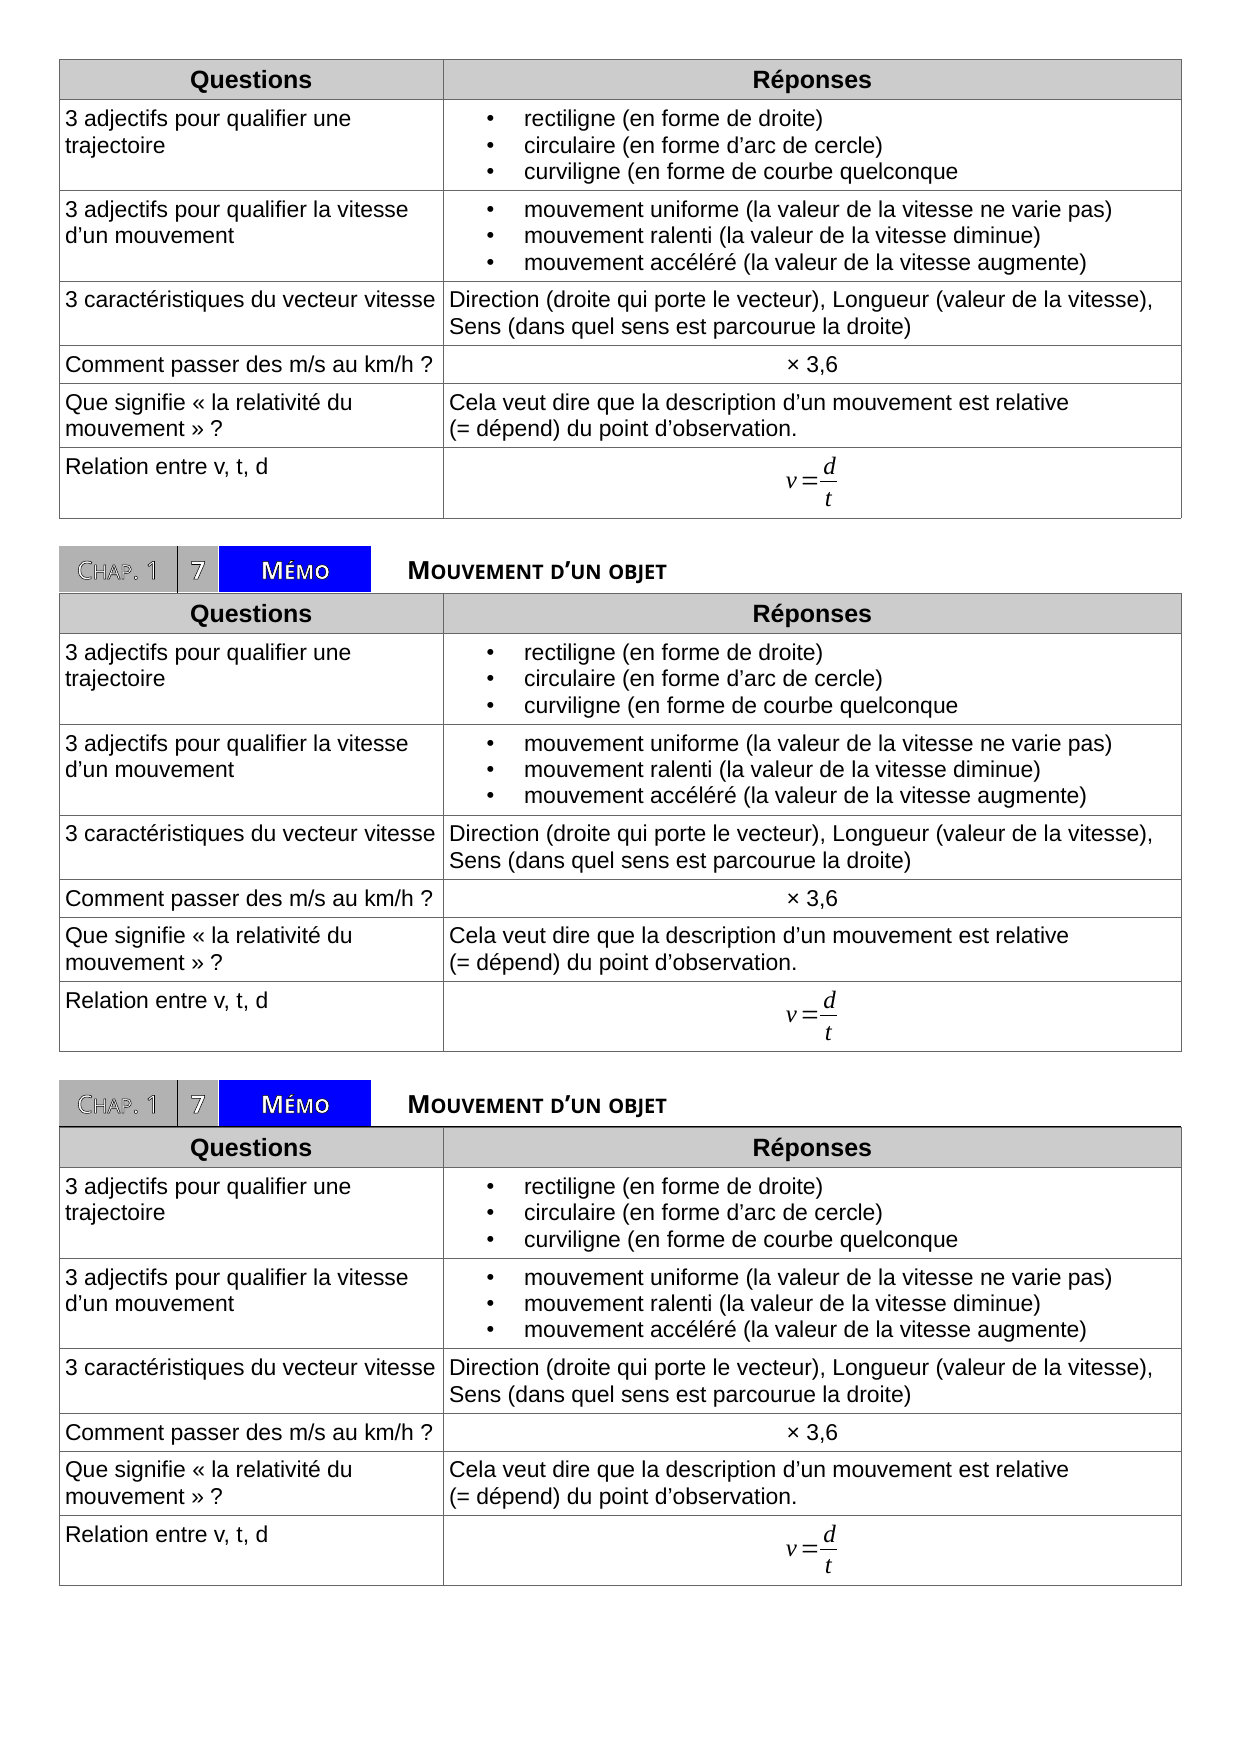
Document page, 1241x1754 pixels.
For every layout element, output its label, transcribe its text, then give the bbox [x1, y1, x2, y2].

table_cell 3 adjectifs pour qualifier la vitesse d’un mouvement [60, 191, 443, 281]
table_cell Que signifie « la relativité du mouvement » ? [60, 918, 443, 981]
table_header 7 [178, 1080, 218, 1126]
table_cell Direction (droite qui porte le vecteur), Longueur (valeur de la vitesse), Sens (dans quel sens est parcourue la droite) [444, 282, 1181, 345]
table_cell rectiligne (en forme de droite) circulaire (en forme d’arc de cercle) curviligne (en forme de courbe quelconque [444, 1168, 1181, 1258]
table_cell Comment passer des m/s au km/h ? [60, 1414, 443, 1451]
table_header Chap. 1 [59, 546, 177, 592]
table_cell Cela veut dire que la description d’un mouvement est relative (= dépend) du point d’observation. [444, 384, 1181, 447]
table_cell Que signifie « la relativité du mouvement » ? [60, 1452, 443, 1515]
table_cell 3 caractéristiques du vecteur vitesse [60, 816, 443, 879]
table_header Réponses [444, 60, 1181, 99]
table_cell [444, 448, 1181, 518]
table_cell × 3,6 [444, 346, 1181, 383]
table_cell Que signifie « la relativité du mouvement » ? [60, 384, 443, 447]
table_cell Cela veut dire que la description d’un mouvement est relative (= dépend) du point d’observation. [444, 918, 1181, 981]
table_cell 3 caractéristiques du vecteur vitesse [60, 282, 443, 345]
table_cell [444, 1516, 1181, 1585]
table_cell mouvement uniforme (la valeur de la vitesse ne varie pas) mouvement ralenti (la valeur de la vitesse diminue) mouvement accéléré (la valeur de la vitesse augmente) [444, 191, 1181, 281]
table_header Questions [60, 1128, 443, 1167]
table_cell Relation entre v, t, d [60, 982, 443, 1051]
table_header Questions [60, 594, 443, 633]
table_cell rectiligne (en forme de droite) circulaire (en forme d’arc de cercle) curviligne (en forme de courbe quelconque [444, 100, 1181, 190]
table_header Réponses [444, 1128, 1181, 1167]
table_cell × 3,6 [444, 1414, 1181, 1451]
table_cell [444, 982, 1181, 1051]
table_cell 3 adjectifs pour qualifier la vitesse d’un mouvement [60, 1259, 443, 1348]
table_cell 3 adjectifs pour qualifier une trajectoire [60, 100, 443, 190]
table_header Mouvement d’un objet [371, 546, 1181, 592]
table_cell rectiligne (en forme de droite) circulaire (en forme d’arc de cercle) curviligne (en forme de courbe quelconque [444, 634, 1181, 724]
table_cell Relation entre v, t, d [60, 448, 443, 518]
table_cell Direction (droite qui porte le vecteur), Longueur (valeur de la vitesse), Sens (dans quel sens est parcourue la droite) [444, 816, 1181, 879]
table_cell 3 adjectifs pour qualifier la vitesse d’un mouvement [60, 725, 443, 814]
table_cell Cela veut dire que la description d’un mouvement est relative (= dépend) du point d’observation. [444, 1452, 1181, 1515]
table_header Questions [60, 60, 443, 99]
table_cell mouvement uniforme (la valeur de la vitesse ne varie pas) mouvement ralenti (la valeur de la vitesse diminue) mouvement accéléré (la valeur de la vitesse augmente) [444, 725, 1181, 814]
table_header Mouvement d’un objet [371, 1080, 1181, 1126]
table_cell 3 adjectifs pour qualifier une trajectoire [60, 1168, 443, 1258]
table_header 7 [178, 546, 218, 592]
table_cell mouvement uniforme (la valeur de la vitesse ne varie pas) mouvement ralenti (la valeur de la vitesse diminue) mouvement accéléré (la valeur de la vitesse augmente) [444, 1259, 1181, 1348]
table_cell Comment passer des m/s au km/h ? [60, 880, 443, 917]
table_cell 3 caractéristiques du vecteur vitesse [60, 1349, 443, 1413]
table_cell Comment passer des m/s au km/h ? [60, 346, 443, 383]
table_cell 3 adjectifs pour qualifier une trajectoire [60, 634, 443, 724]
table_header Chap. 1 [59, 1080, 177, 1126]
table_cell × 3,6 [444, 880, 1181, 917]
table_header Réponses [444, 594, 1181, 633]
table_header Mémo [219, 546, 371, 592]
table_header Mémo [219, 1080, 371, 1126]
table_cell Relation entre v, t, d [60, 1516, 443, 1585]
table_cell Direction (droite qui porte le vecteur), Longueur (valeur de la vitesse), Sens (dans quel sens est parcourue la droite) [444, 1349, 1181, 1413]
